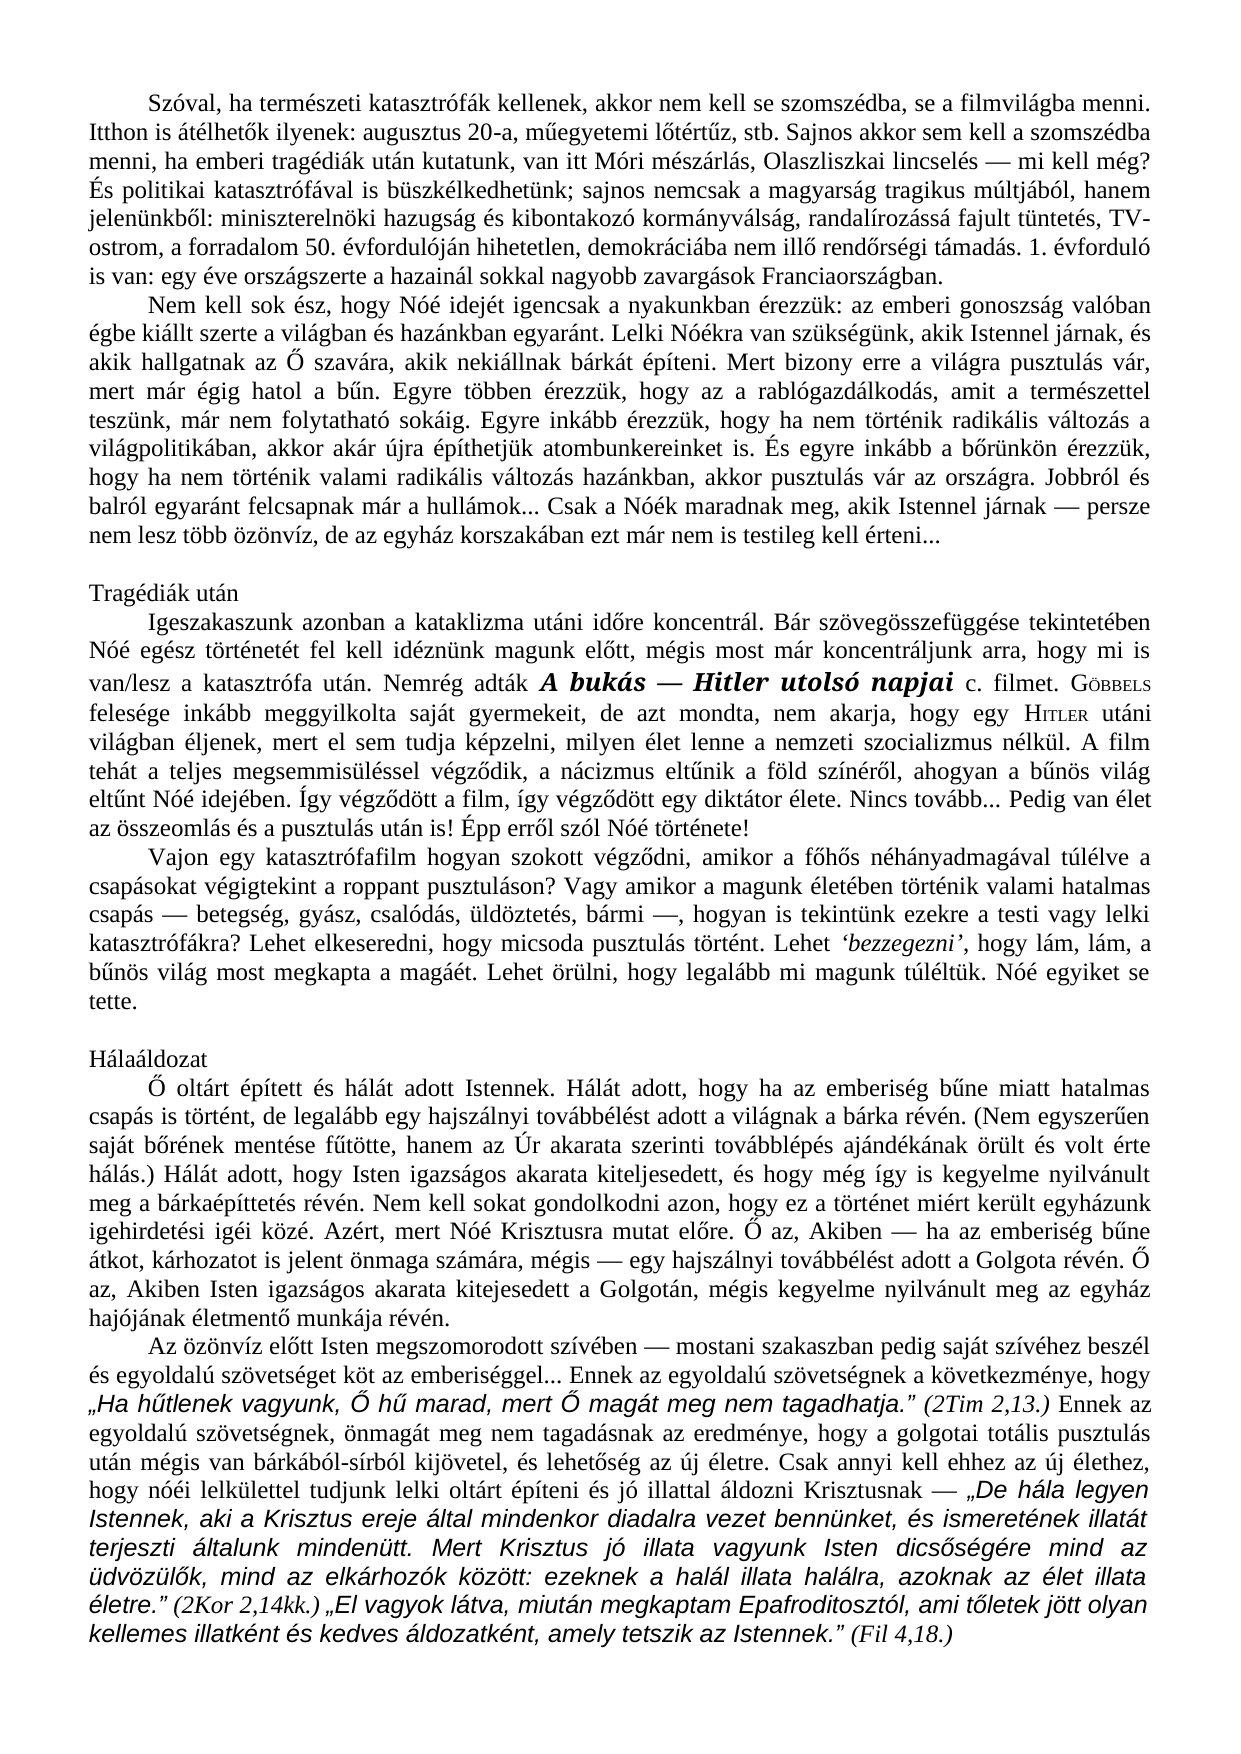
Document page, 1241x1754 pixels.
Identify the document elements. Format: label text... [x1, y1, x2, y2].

text Vajon egy katasztrófafilm hogyan szokott végződni, amikor a főhős néhányadmagával túlélve a csapásokat végigtekint a roppant pusztuláson? Vagy amikor a magunk életében történik valami hatalmas csapás — betegség, gyász, csalódás, üldöztetés, bármi —, hogyan is tekintünk ezekre a testi vagy lelki katasztrófákra? Lehet elkeseredni, hogy micsoda pusztulás történt. Lehet ‘bezzegezni’, hogy lám, lám, a bűnös világ most megkapta a magáét. Lehet örülni, hogy legalább mi magunk túléltük. Nóé egyiket se tette. [88, 842, 1152, 1014]
text Szóval, ha természeti katasztrófák kellenek, akkor nem kell se szomszédba, se a filmvilágba menni. Itthon is átélhetők ilyenek: augusztus 20‑a, műegyetemi lőtértűz, stb. Sajnos akkor sem kell a szomszédba menni, ha emberi tragédiák után kutatunk, van itt Móri mészárlás, Olaszliszkai lincselés — mi kell még? És politikai katasztrófával is büszkélkedhetünk; sajnos nemcsak a magyarság tragikus múltjából, hanem jelenünkből: miniszterelnöki hazugság és kibontakozó kormányválság, randalírozássá fajult tüntetés, TV-ostrom, a forradalom 50. évfordulóján hihetetlen, demokráciába nem illő rendőrségi támadás. 1. évforduló is van: egy éve országszerte a hazainál sokkal nagyobb zavargások Franciaországban. [88, 88, 1152, 290]
text Igeszakaszunk azonban a kataklizma utáni időre koncentrál. Bár szövegösszefüggése tekintetében Nóé egész történetét fel kell idéznünk magunk előtt, mégis most már koncentráljunk arra, hogy mi is van/lesz a katasztrófa után. Nemrég adták A bukás — Hitler utolsó napjai c. filmet. Göbbels felesége inkább meggyilkolta saját gyermekeit, de azt mondta, nem akarja, hogy egy Hitler utáni világban éljenek, mert el sem tudja képzelni, milyen élet lenne a nemzeti szocializmus nélkül. A film tehát a teljes megsemmisüléssel végződik, a nácizmus eltűnik a föld színéről, ahogyan a bűnös világ eltűnt Nóé idejében. Így végződött a film, így végződött egy diktátor élete. Nincs tovább... Pedig van élet az összeomlás és a pusztulás után is! Épp erről szól Nóé története! [88, 607, 1152, 842]
text Tragédiák után [88, 578, 1152, 607]
text Az özönvíz előtt Isten megszomorodott szívében — mostani szakaszban pedig saját szívéhez beszél és egyoldalú szövetséget köt az emberiséggel... Ennek az egyoldalú szövetségnek a következménye, hogy „Ha hűtlenek vagyunk, Ő hű marad, mert Ő magát meg nem tagadhatja.” (2Tim 2,13.) Ennek az egyoldalú szövetségnek, önmagát meg nem tagadásnak az eredménye, hogy a golgotai totális pusztulás után mégis van bárkából-sírból kijövetel, és lehetőség az új életre. Csak annyi kell ehhez az új élethez, hogy nóéi lelkülettel tudjunk lelki oltárt építeni és jó illattal áldozni Krisztusnak — „De hála legyen Istennek, aki a Krisztus ereje által mindenkor diadalra vezet bennünket, és ismeretének illatát terjeszti általunk mindenütt. Mert Krisztus jó illata vagyunk Isten dicsőségére mind az üdvözülők, mind az elkárhozók között: ezeknek a halál illata halálra, azoknak az élet illata életre.” (2Kor 2,14kk.) „El vagyok látva, miután megkaptam Epafroditosztól, ami tőletek jött olyan kellemes illatként és kedves áldozatként, amely tetszik az Istennek.” (Fil 4,18.) [88, 1331, 1152, 1648]
text Ő oltárt épített és hálát adott Istennek. Hálát adott, hogy ha az emberiség bűne miatt hatalmas csapás is történt, de legalább egy hajszálnyi továbbélést adott a világnak a bárka révén. (Nem egyszerűen saját bőrének mentése fűtötte, hanem az Úr akarata szerinti továbblépés ajándékának örült és volt érte hálás.) Hálát adott, hogy Isten igazságos akarata kiteljesedett, és hogy még így is kegyelme nyilvánult meg a bárkaépíttetés révén. Nem kell sokat gondolkodni azon, hogy ez a történet miért került egyházunk igehirdetési igéi közé. Azért, mert Nóé Krisztusra mutat előre. Ő az, Akiben — ha az emberiség bűne átkot, kárhozatot is jelent önmaga számára, mégis — egy hajszálnyi továbbélést adott a Golgota révén. Ő az, Akiben Isten igazságos akarata kitejesedett a Golgotán, mégis kegyelme nyilvánult meg az egyház hajójának életmentő munkája révén. [88, 1073, 1152, 1331]
text Hálaáldozat [88, 1044, 1152, 1073]
text Nem kell sok ész, hogy Nóé idejét igencsak a nyakunkban érezzük: az emberi gonoszság valóban égbe kiállt szerte a világban és hazánkban egyaránt. Lelki Nóékra van szükségünk, akik Istennel járnak, és akik hallgatnak az Ő szavára, akik nekiállnak bárkát építeni. Mert bizony erre a világra pusztulás vár, mert már égig hatol a bűn. Egyre többen érezzük, hogy az a rablógazdálkodás, amit a természettel teszünk, már nem folytatható sokáig. Egyre inkább érezzük, hogy ha nem történik radikális változás a világpolitikában, akkor akár újra építhetjük atombunkereinket is. És egyre inkább a bőrünkön érezzük, hogy ha nem történik valami radikális változás hazánkban, akkor pusztulás vár az országra. Jobbról és balról egyaránt felcsapnak már a hullámok... Csak a Nóék maradnak meg, akik Istennel járnak — persze nem lesz több özönvíz, de az egyház korszakában ezt már nem is testileg kell érteni... [88, 290, 1152, 548]
